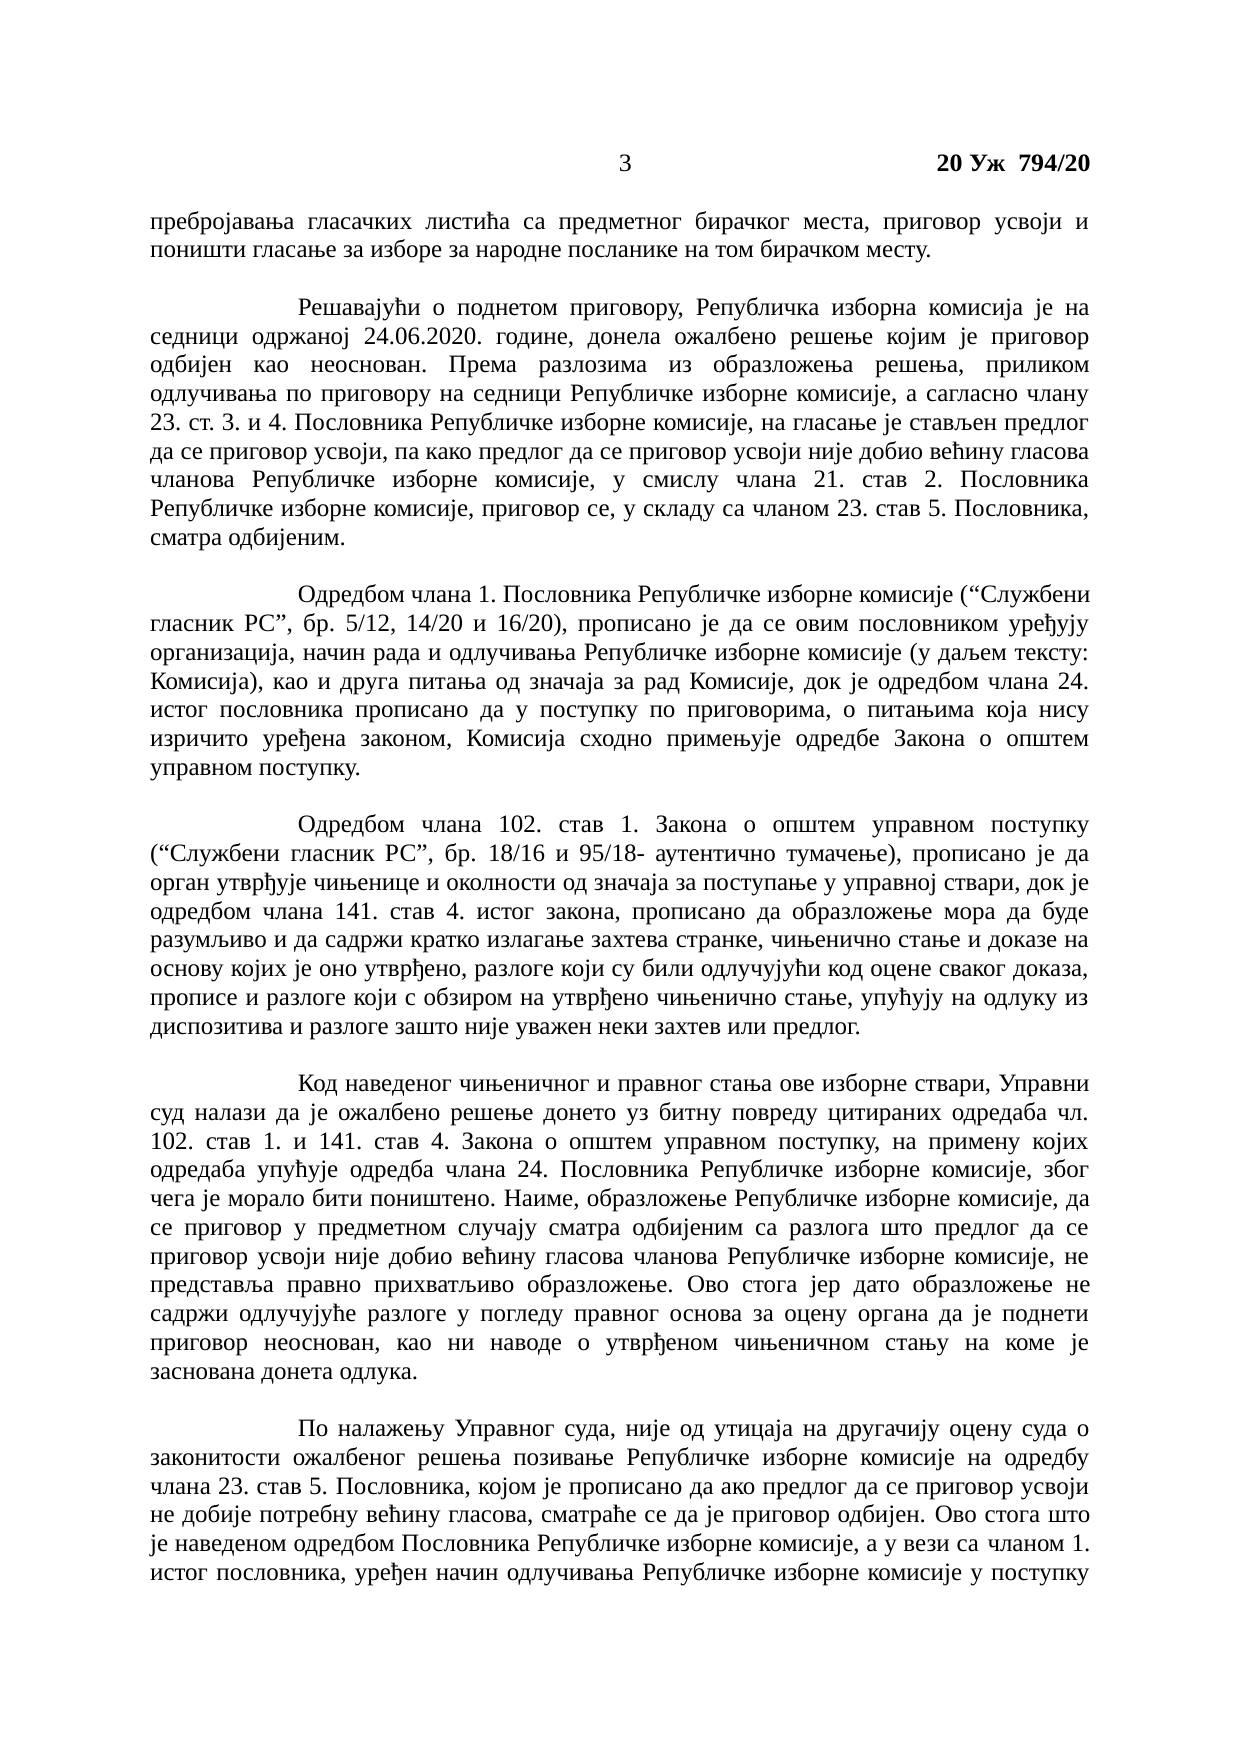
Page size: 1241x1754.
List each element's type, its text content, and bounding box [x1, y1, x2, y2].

text По налажењу Управног суда, није од утицаја на другачију оцену суда о законитости ожалбеног решења позивање Републичке изборне комисије на одредбу члана 23. став 5. Пословника, којом је прописано да ако предлог да се приговор усвоји не добије потребну већину гласова, сматраће се да је приговор одбијен. Ово стога што је наведеном одредбом Пословника Републичке изборне комисије, а у вези са чланом 1. истог пословника, уређен начин одлучивања Републичке изборне комисије у поступку [150, 1413, 1090, 1586]
text Решавајући о поднетом приговору, Републичка изборна комисија је на седници одржаној 24.06.2020. године, донела ожалбено решење којим је приговор одбијен као неоснован. Према разлозима из образложења решења, приликом одлучивања по приговору на седници Републичке изборне комисије, а сагласно члану 23. ст. 3. и 4. Пословника Републичке изборне комисије, на гласање је стављен предлог да се приговор усвоји, па како предлог да се приговор усвоји није добио већину гласова чланова Републичке изборне комисије, у смислу члана 21. став 2. Пословника Републичке изборне комисије, приговор се, у складу са чланом 23. став 5. Пословника, сматра одбијеним. [150, 292, 1090, 551]
text Одредбом члана 102. став 1. Закона о општем управном поступку (“Службени гласник РС”, бр. 18/16 и 95/18- аутентично тумачење), прописано је да орган утврђује чињенице и околности од значаја за поступање у управној ствари, док је одредбом члана 141. став 4. истог закона, прописано да образложење мора да буде разумљиво и да садржи кратко излагање захтева странке, чињенично стање и доказе на основу којих је оно утврђено, разлоге који су били одлучујући код оцене сваког доказа, прописе и разлоге који с обзиром на утврђено чињенично стање, упућују на одлуку из диспозитива и разлоге зашто није уважен неки захтев или предлог. [150, 809, 1090, 1039]
text Код наведеног чињеничног и правног стања ове изборне ствари, Управни суд налази да је ожалбено решење донето уз битну повреду цитираних одредаба чл. 102. став 1. и 141. став 4. Закона о општем управном поступку, на примену којих одредаба упућује одредба члана 24. Пословника Републичке изборне комисије, због чега је морало бити поништено. Наиме, образложење Републичке изборне комисије, да се приговор у предметном случају сматра одбијеним са разлога што предлог да се приговор усвоји није добио већину гласова чланова Републичке изборне комисије, не представља правно прихватљиво образложење. Ово стога јер дато образложење не садржи одлучујуће разлоге у погледу правног основа за оцену органа да је поднети приговор неоснован, као ни наводе о утврђеном чињеничном стању на коме је заснована донета одлука. [150, 1068, 1090, 1384]
text пребројавања гласачких листића са предметног бирачког места, приговор усвоји и поништи гласање за изборе за народне посланике на том бирачком месту. [150, 206, 1090, 263]
text Одредбом члана 1. Пословника Републичке изборне комисије (“Службени гласник РС”, бр. 5/12, 14/20 и 16/20), прописано је да се овим пословником уређују организација, начин рада и одлучивања Републичке изборне комисије (у даљем тексту: Комисија), као и друга питања од значаја за рад Комисије, док је одредбом члана 24. истог пословника прописано да у поступку по приговорима, о питањима која нису изричито уређена законом, Комисија сходно примењује одредбе Закона о општем управном поступку. [150, 579, 1090, 781]
